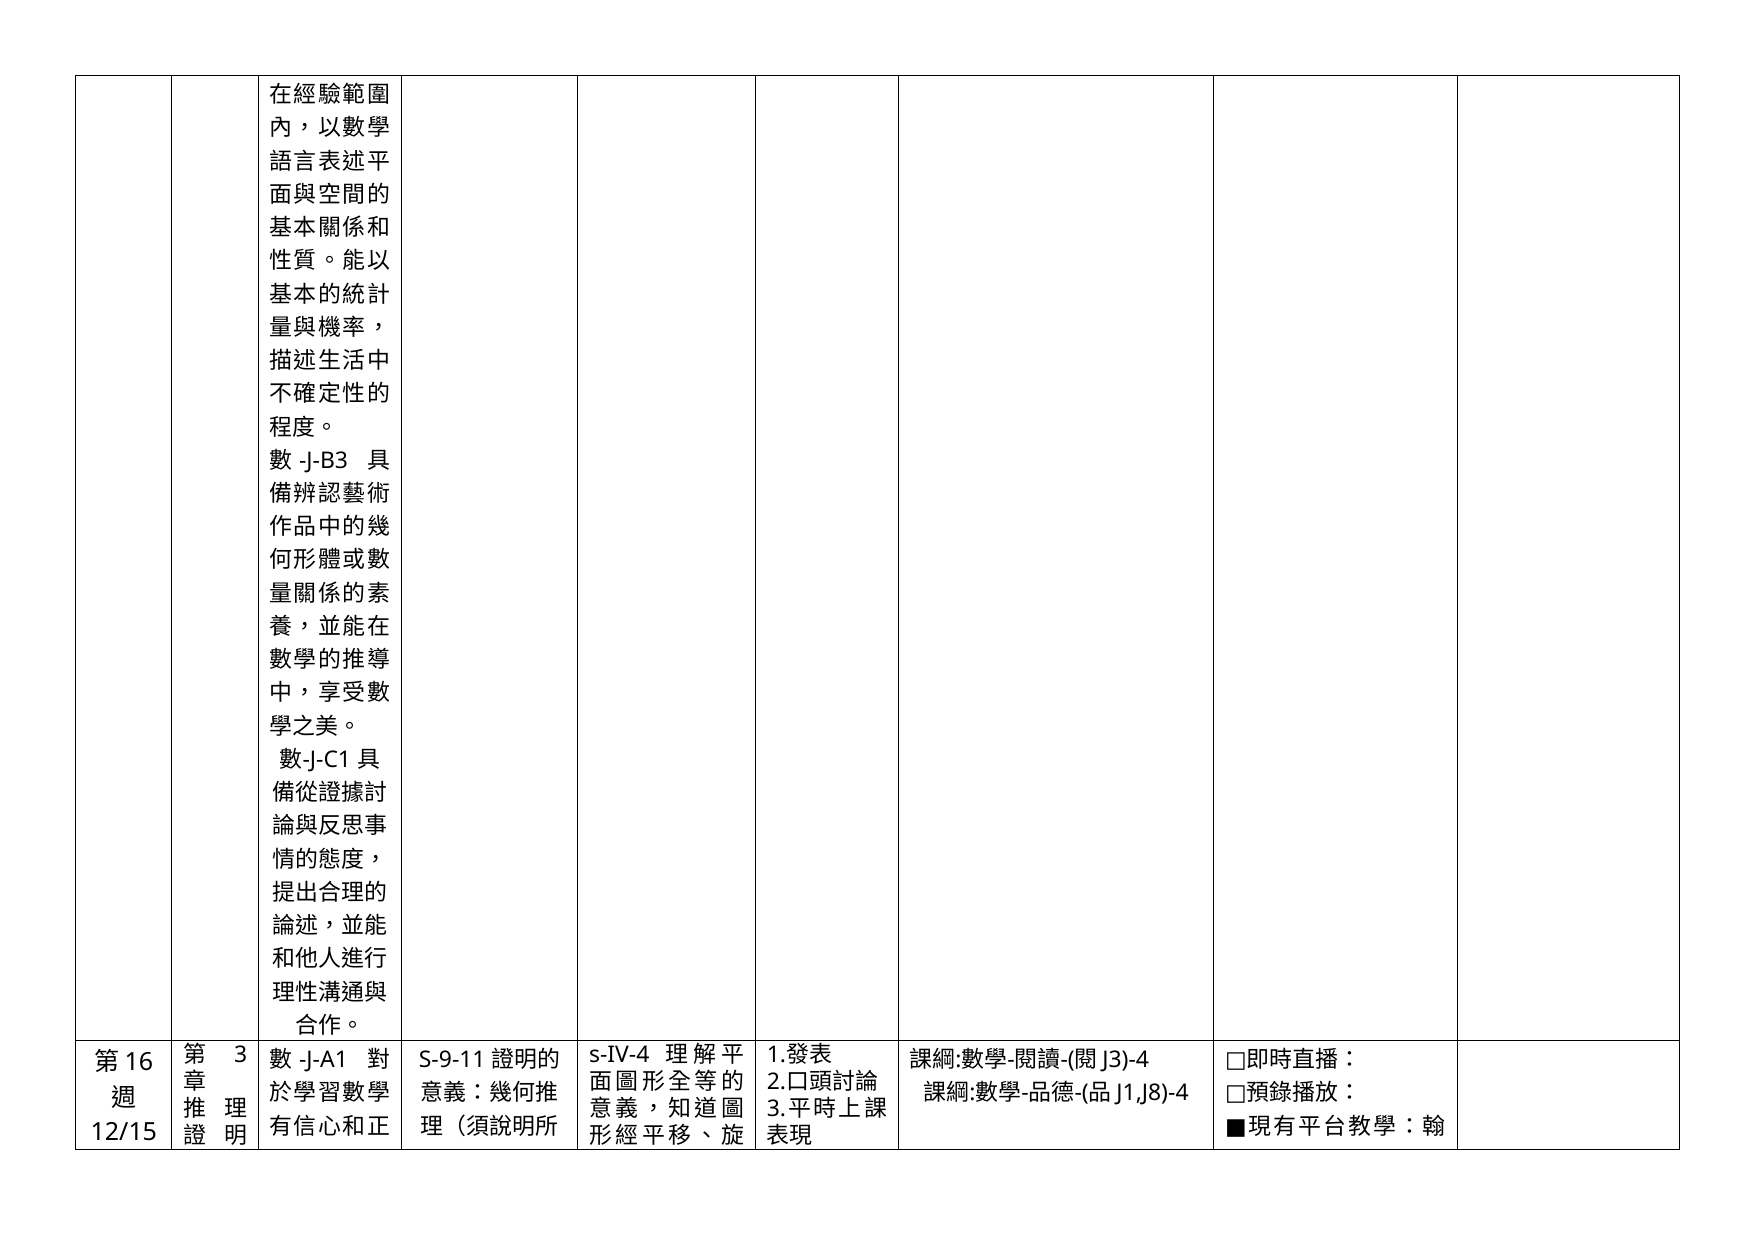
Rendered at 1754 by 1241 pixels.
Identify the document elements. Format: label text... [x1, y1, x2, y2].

table_cell [899, 76, 1213, 1040]
table_cell 在經驗範圍內，以數學語言表述平面與空間的基本關係和性質。能以基本的統計量與機率，描述生活中不確定性的程度。 數-J-B3 具備辨認藝術作品中的幾何形體或數量關係的素養，並能在數學的推導中，享受數學之美。 數-J-C1 具備從證據討論與反思事情的態度，提出合理的論述，並能和他人進行理性溝通與合作。 [259, 76, 401, 1040]
table_cell [1458, 1041, 1679, 1149]
table_cell [1214, 76, 1457, 1040]
table_cell [172, 76, 258, 1040]
table_cell [402, 76, 577, 1040]
table_cell [578, 76, 755, 1040]
table_cell 數-J-A1 對於學習數學有信心和正 [259, 1041, 401, 1149]
table_cell [756, 76, 898, 1040]
table_cell S-9-11 證明的意義：幾何推理（須說明所 [402, 1041, 577, 1149]
table_cell [1458, 76, 1679, 1040]
table_cell 課綱:數學-閱讀-(閱J3)-4 課綱:數學-品德-(品J1,J8)-4 [899, 1041, 1213, 1149]
table_cell 第3章 推理證明 [172, 1041, 258, 1149]
table_cell s-IV-4 理解平面圖形全等的意義，知道圖形經平移、旋 [578, 1041, 755, 1149]
table_cell 第16週 12/15- [76, 1041, 171, 1149]
table_cell 1.發表 2.口頭討論 3.平時上課表現 [756, 1041, 898, 1149]
table_cell [76, 76, 171, 1040]
table_cell □即時直播： □預錄播放： ■現有平台教學：翰 [1214, 1041, 1457, 1149]
